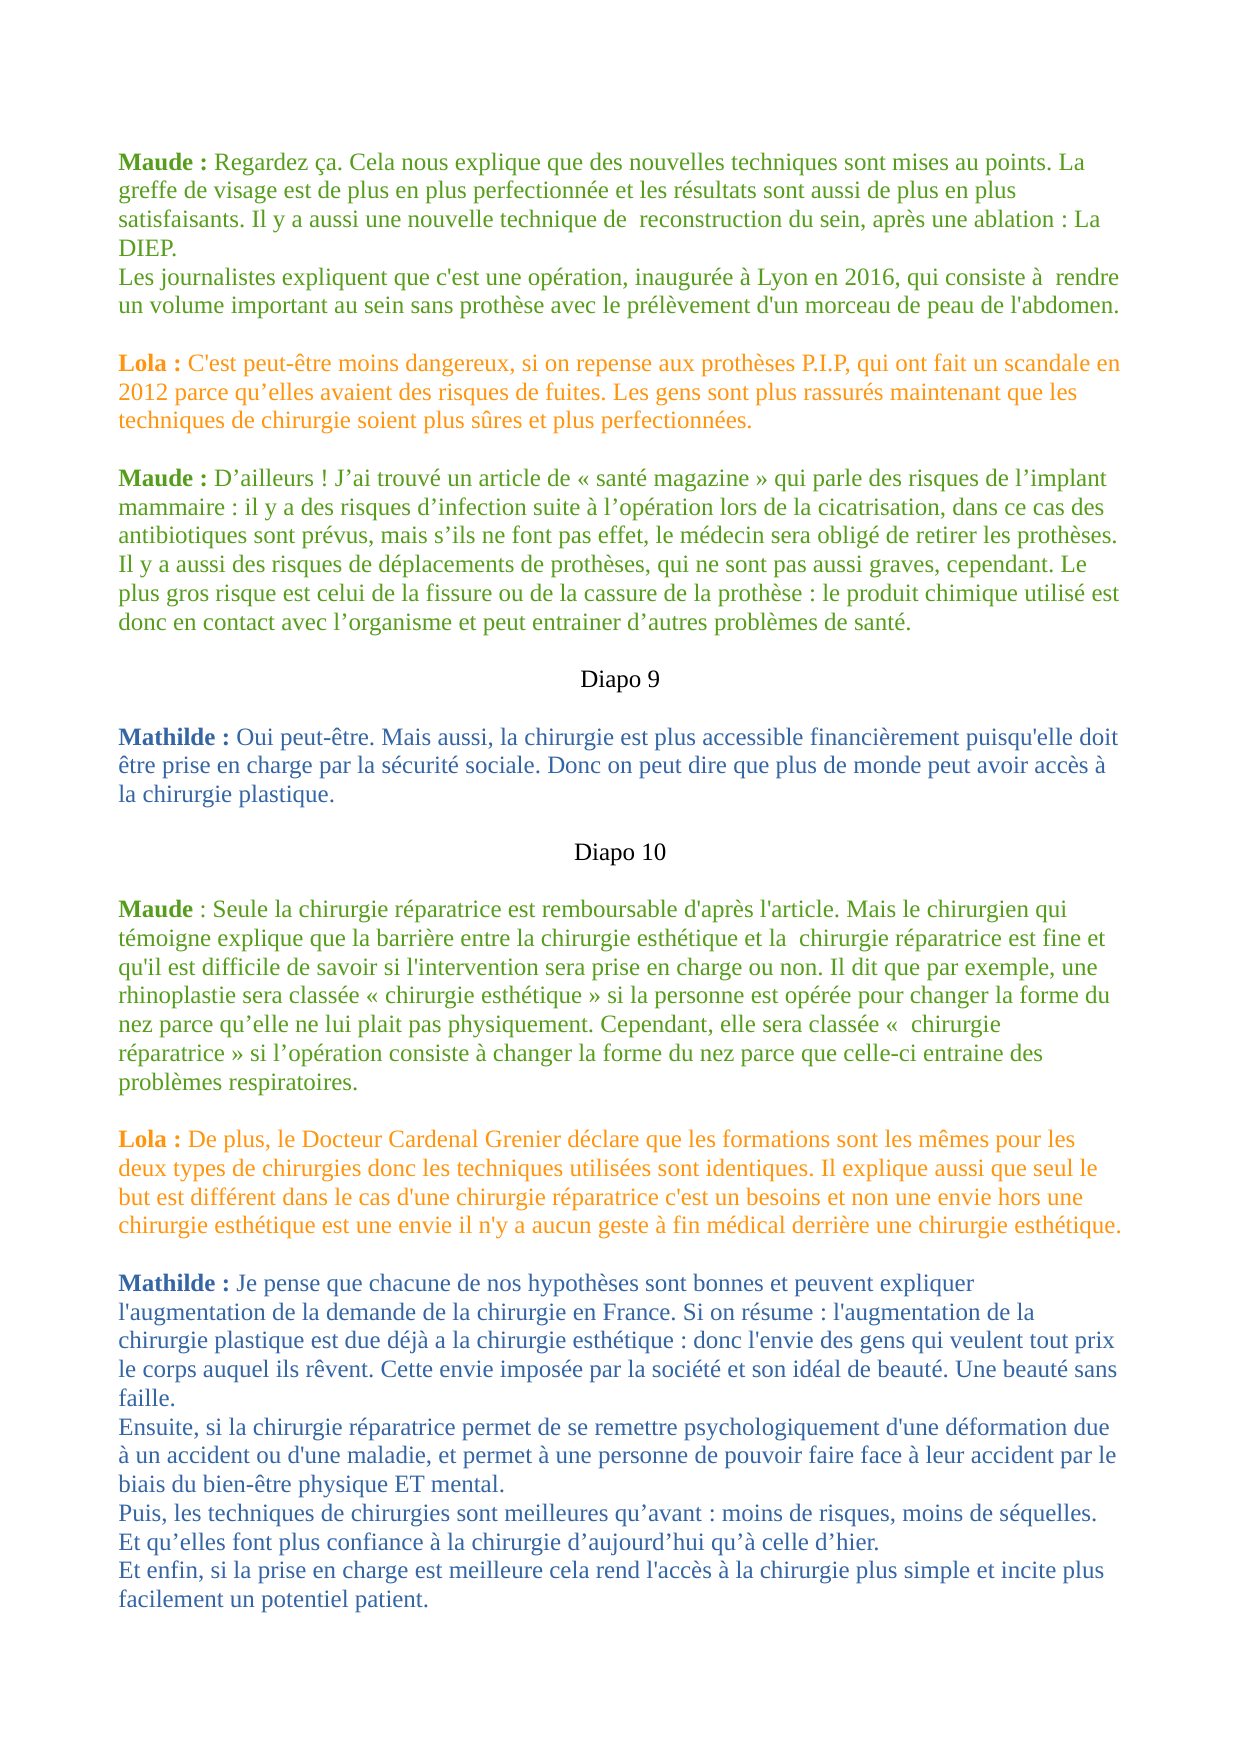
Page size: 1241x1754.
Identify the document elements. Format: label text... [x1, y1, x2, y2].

text Mathilde : Oui peut-être. Mais aussi, la chirurgie est plus accessible financièrement puisqu'elle doit être prise en charge par la sécurité sociale. Donc on peut dire que plus de monde peut avoir accès à la chirurgie plastique. [118, 722, 1122, 808]
text Diapo 10 [118, 837, 1122, 866]
text Maude : Seule la chirurgie réparatrice est remboursable d'après l'article. Mais le chirurgien qui témoigne explique que la barrière entre la chirurgie esthétique et la chirurgie réparatrice est fine et qu'il est difficile de savoir si l'intervention sera prise en charge ou non. Il dit que par exemple, une rhinoplastie sera classée « chirurgie esthétique » si la personne est opérée pour changer la forme du nez parce qu’elle ne lui plait pas physiquement. Cependant, elle sera classée « chirurgie réparatrice » si l’opération consiste à changer la forme du nez parce que celle-ci entraine des problèmes respiratoires. [118, 894, 1122, 1096]
text Et enfin, si la prise en charge est meilleure cela rend l'accès à la chirurgie plus simple et incite plus facilement un potentiel patient. [118, 1556, 1122, 1613]
text Maude : D’ailleurs ! J’ai trouvé un article de « santé magazine » qui parle des risques de l’implant mammaire : il y a des risques d’infection suite à l’opération lors de la cicatrisation, dans ce cas des antibiotiques sont prévus, mais s’ils ne font pas effet, le médecin sera obligé de retirer les prothèses. Il y a aussi des risques de déplacements de prothèses, qui ne sont pas aussi graves, cependant. Le plus gros risque est celui de la fissure ou de la cassure de la prothèse : le produit chimique utilisé est donc en contact avec l’organisme et peut entrainer d’autres problèmes de santé. [118, 463, 1122, 636]
text Lola : De plus, le Docteur Cardenal Grenier déclare que les formations sont les mêmes pour les deux types de chirurgies donc les techniques utilisées sont identiques. Il explique aussi que seul le but est différent dans le cas d'une chirurgie réparatrice c'est un besoins et non une envie hors une chirurgie esthétique est une envie il n'y a aucun geste à fin médical derrière une chirurgie esthétique. [118, 1124, 1122, 1239]
text Mathilde : Je pense que chacune de nos hypothèses sont bonnes et peuvent expliquer l'augmentation de la demande de la chirurgie en France. Si on résume : l'augmentation de la chirurgie plastique est due déjà a la chirurgie esthétique : donc l'envie des gens qui veulent tout prix le corps auquel ils rêvent. Cette envie imposée par la société et son idéal de beauté. Une beauté sans faille. [118, 1268, 1122, 1412]
text Ensuite, si la chirurgie réparatrice permet de se remettre psychologiquement d'une déformation due à un accident ou d'une maladie, et permet à une personne de pouvoir faire face à leur accident par le biais du bien-être physique ET mental. [118, 1412, 1122, 1498]
text Puis, les techniques de chirurgies sont meilleures qu’avant : moins de risques, moins de séquelles. Et qu’elles font plus confiance à la chirurgie d’aujourd’hui qu’à celle d’hier. [118, 1498, 1122, 1556]
text Les journalistes expliquent que c'est une opération, inaugurée à Lyon en 2016, qui consiste à rendre un volume important au sein sans prothèse avec le prélèvement d'un morceau de peau de l'abdomen. [118, 262, 1122, 319]
text Maude : Regardez ça. Cela nous explique que des nouvelles techniques sont mises au points. La greffe de visage est de plus en plus perfectionnée et les résultats sont aussi de plus en plus satisfaisants. Il y a aussi une nouvelle technique de reconstruction du sein, après une ablation : La DIEP. [118, 147, 1122, 262]
text Lola : C'est peut-être moins dangereux, si on repense aux prothèses P.I.P, qui ont fait un scandale en 2012 parce qu’elles avaient des risques de fuites. Les gens sont plus rassurés maintenant que les techniques de chirurgie soient plus sûres et plus perfectionnées. [118, 348, 1122, 434]
text Diapo 9 [118, 664, 1122, 693]
